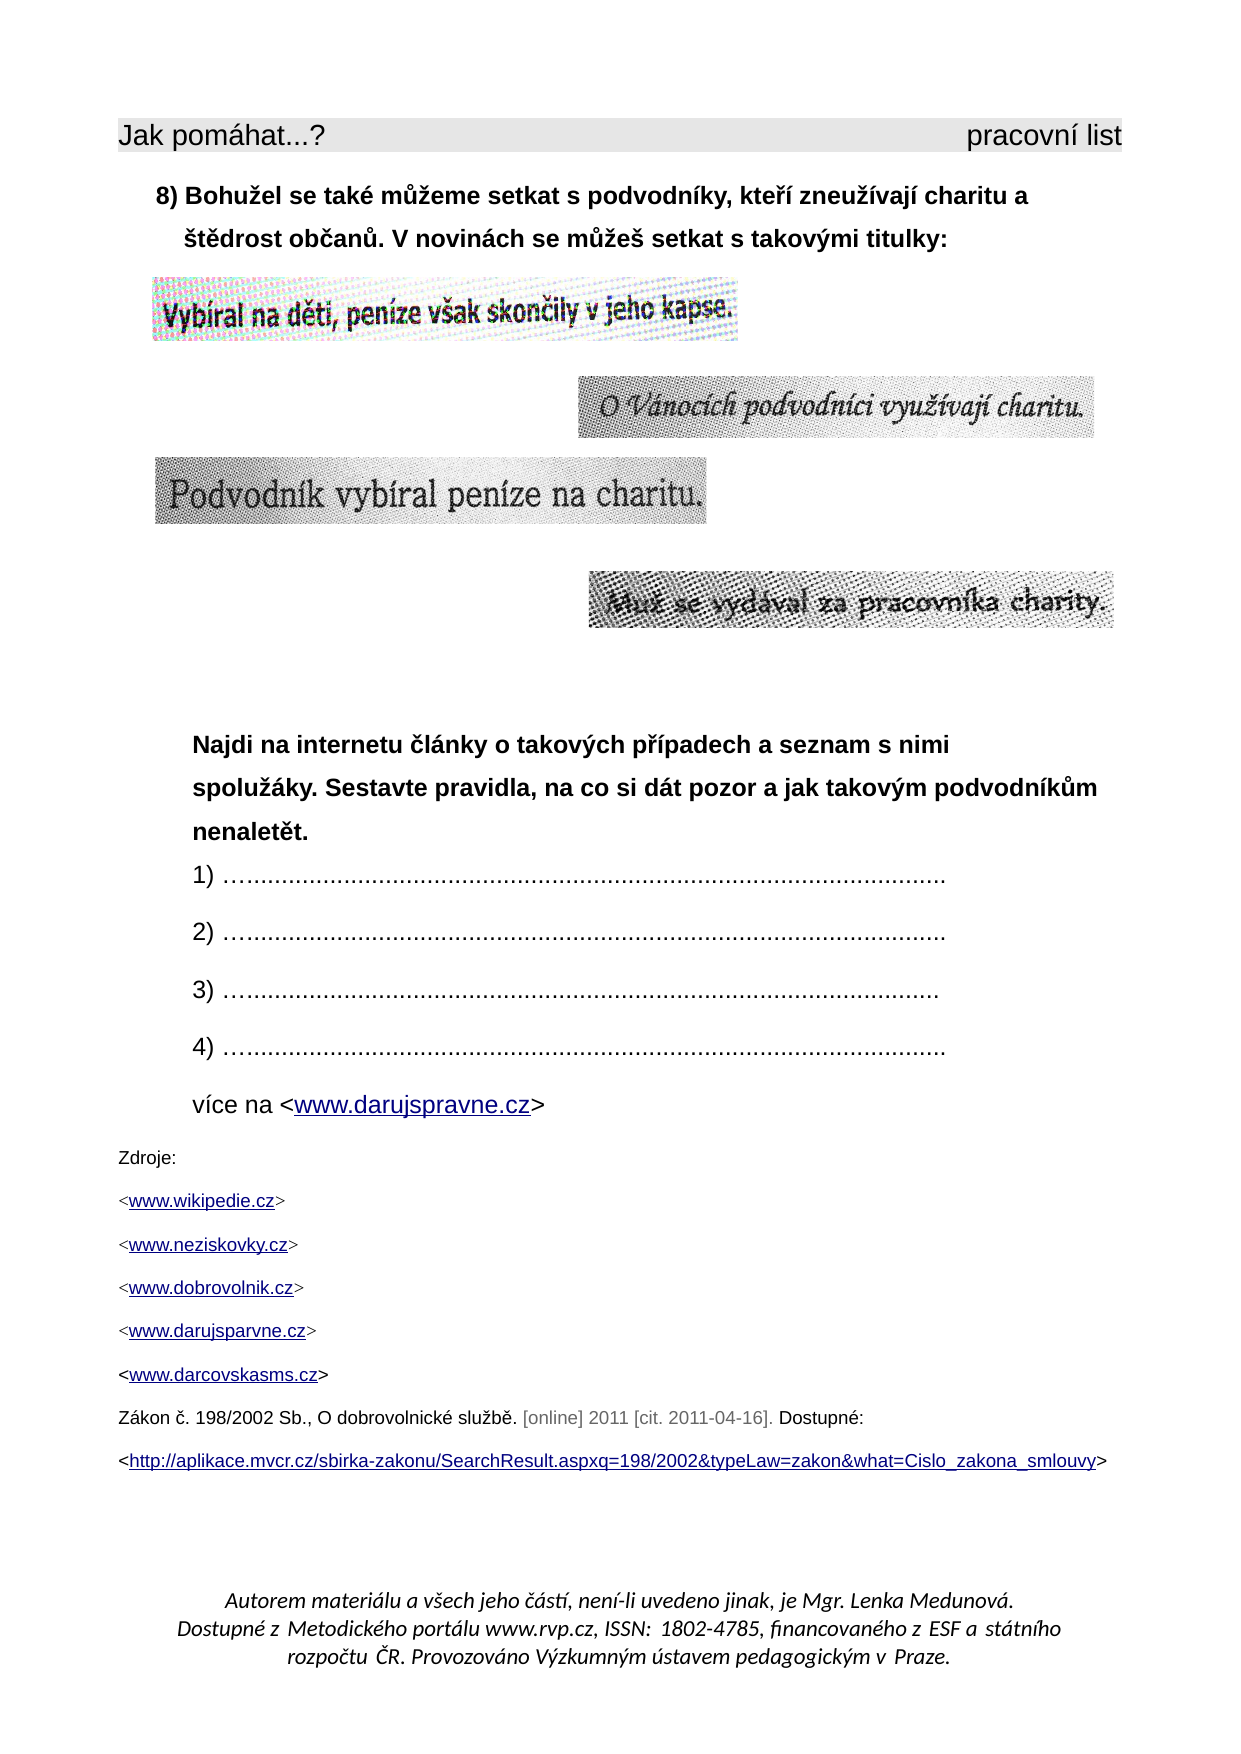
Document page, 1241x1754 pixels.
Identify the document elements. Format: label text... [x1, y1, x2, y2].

picture [152, 277, 738, 341]
text 3) ….................................................................................................... [118, 974, 1122, 1003]
text 8) Bohužel se také můžeme setkat s podvodníky, kteří zneužívají charitu a [156, 181, 1122, 210]
text <http://aplikace.mvcr.cz/sbirka-zakonu/SearchResult.aspxq=198/2002&typeLaw=zakon&what=Cislo_zakona_smlouvy> [118, 1450, 1122, 1471]
text <www.dobrovolnik.cz> [118, 1277, 1122, 1298]
text <www.darcovskasms.cz> [118, 1363, 1122, 1385]
text více na <www.darujspravne.cz> [118, 1089, 1122, 1118]
text Zákon č. 198/2002 Sb., O dobrovolnické službě. [online] 2011 [cit. 2011-04-16]. Dostupné: [118, 1407, 1122, 1428]
text <www.darujsparvne.cz> [118, 1320, 1122, 1342]
text Zdroje: [118, 1147, 1122, 1169]
text 1) …..................................................................................................... [118, 859, 1122, 888]
text <www.neziskovky.cz> [118, 1233, 1122, 1255]
text štědrost občanů. V novinách se můžeš setkat s takovými titulky: [156, 224, 1122, 253]
text 4) …..................................................................................................... [118, 1032, 1122, 1061]
text <www.wikipedie.cz> [118, 1190, 1122, 1212]
text 2) …..................................................................................................... [118, 917, 1122, 946]
text Najdi na internetu články o takových případech a seznam s nimi spolužáky. Sestavte pravidla, na co si dát pozor a jak takovým podvodníkům nenaletět. [118, 730, 1122, 845]
